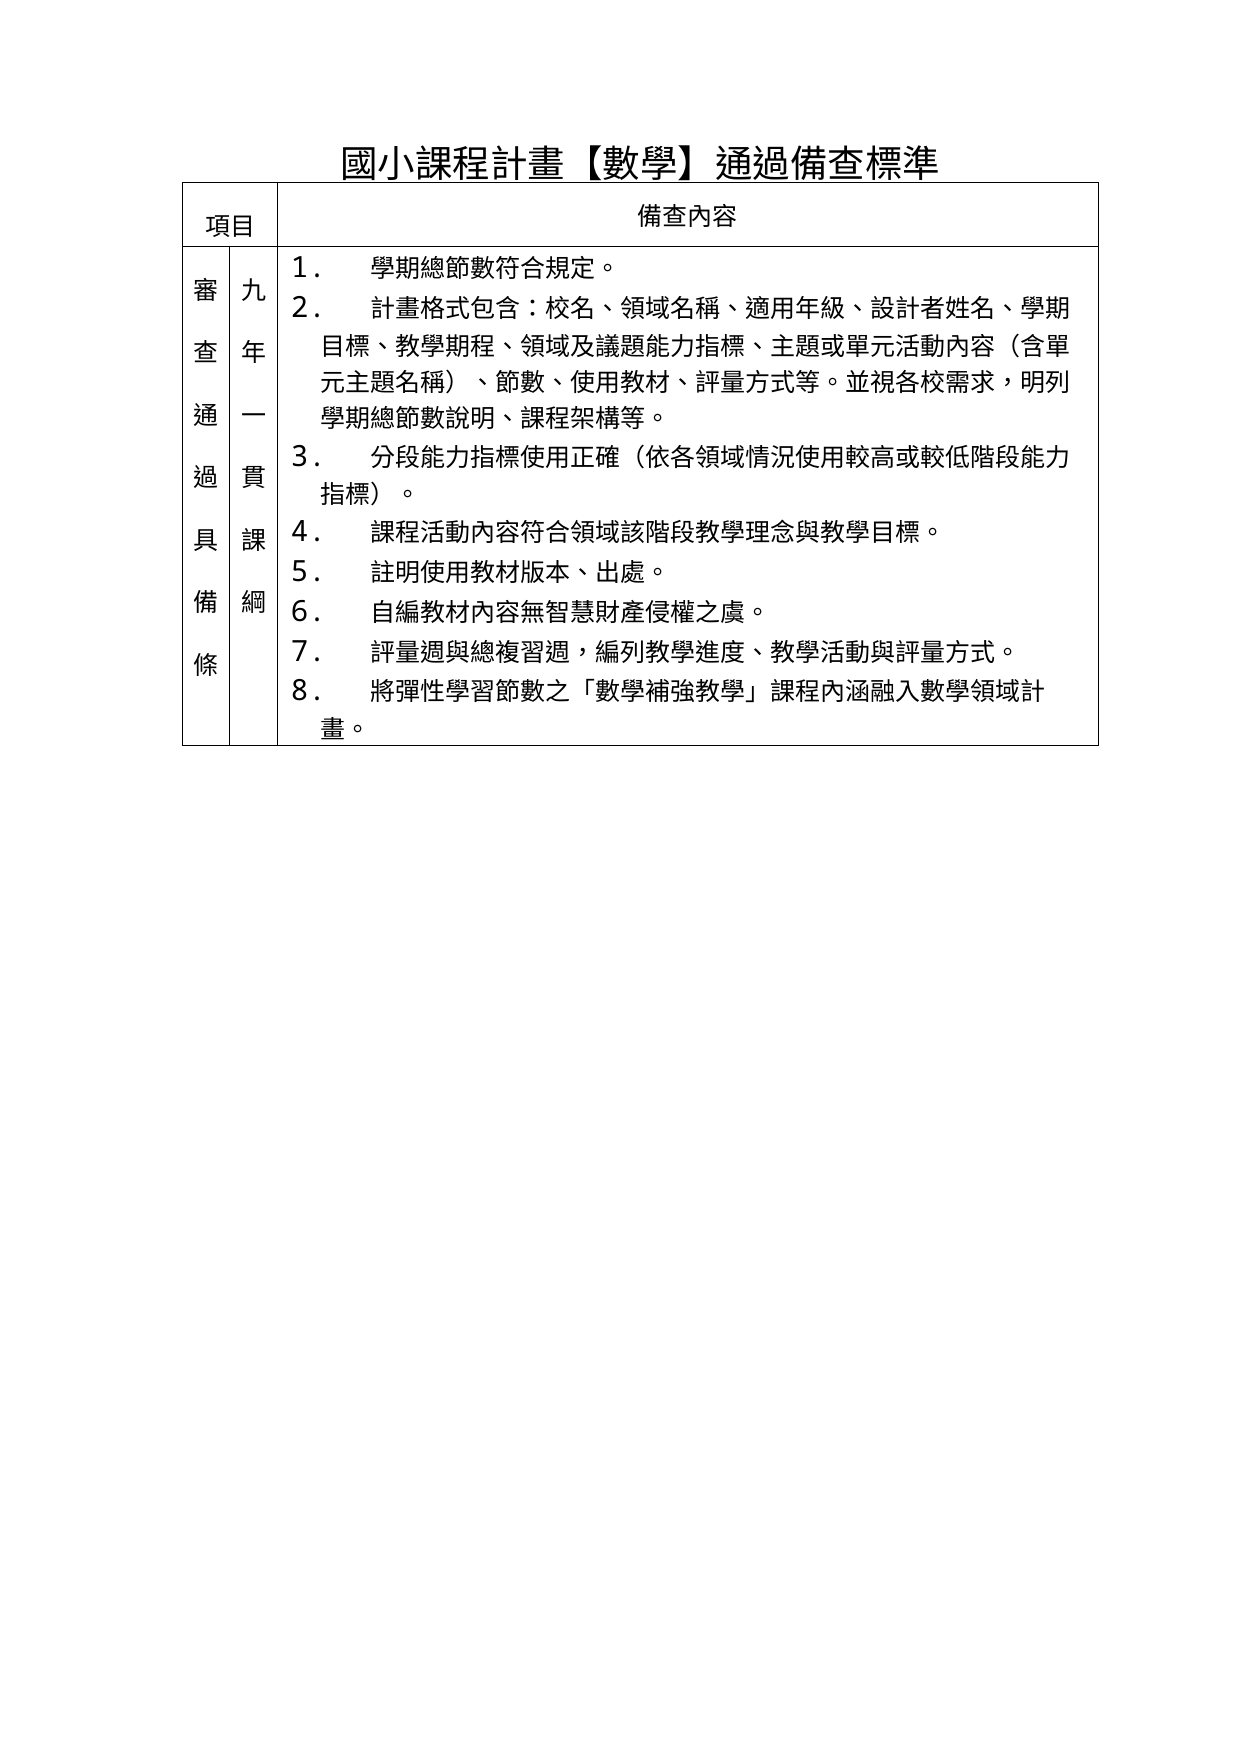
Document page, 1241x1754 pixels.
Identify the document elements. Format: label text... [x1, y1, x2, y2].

table_cell 九年一貫課綱 [230, 247, 277, 745]
table_cell 審查通過具備條 [183, 247, 229, 745]
table_header 項目 [183, 183, 277, 246]
text 國小課程計畫【數學】通過備查標準 [118, 119, 1162, 182]
table_header 備查內容 [278, 183, 1098, 246]
table_cell 學期總節數符合規定。 計畫格式包含：校名、領域名稱、適用年級、設計者姓名、學期目標、教學期程、領域及議題能力指標、主題或單元活動內容（含單元主題名稱）、節數、使用教材、評量方式等。並視各校需求，明列學期總節數說明、課程架構等。 分段能力指標使用正確（依各領域情況使用較高或較低階段能力指標）。 課程活動內容符合領域該階段教學理念與教學目標。 註明使用教材版本、出處。 自編教材內容無智慧財產侵權之虞。 評量週與總複習週，編列教學進度、教學活動與評量方式。 將彈性學習節數之「數學補強教學」課程內涵融入數學領域計畫。 [278, 247, 1098, 745]
